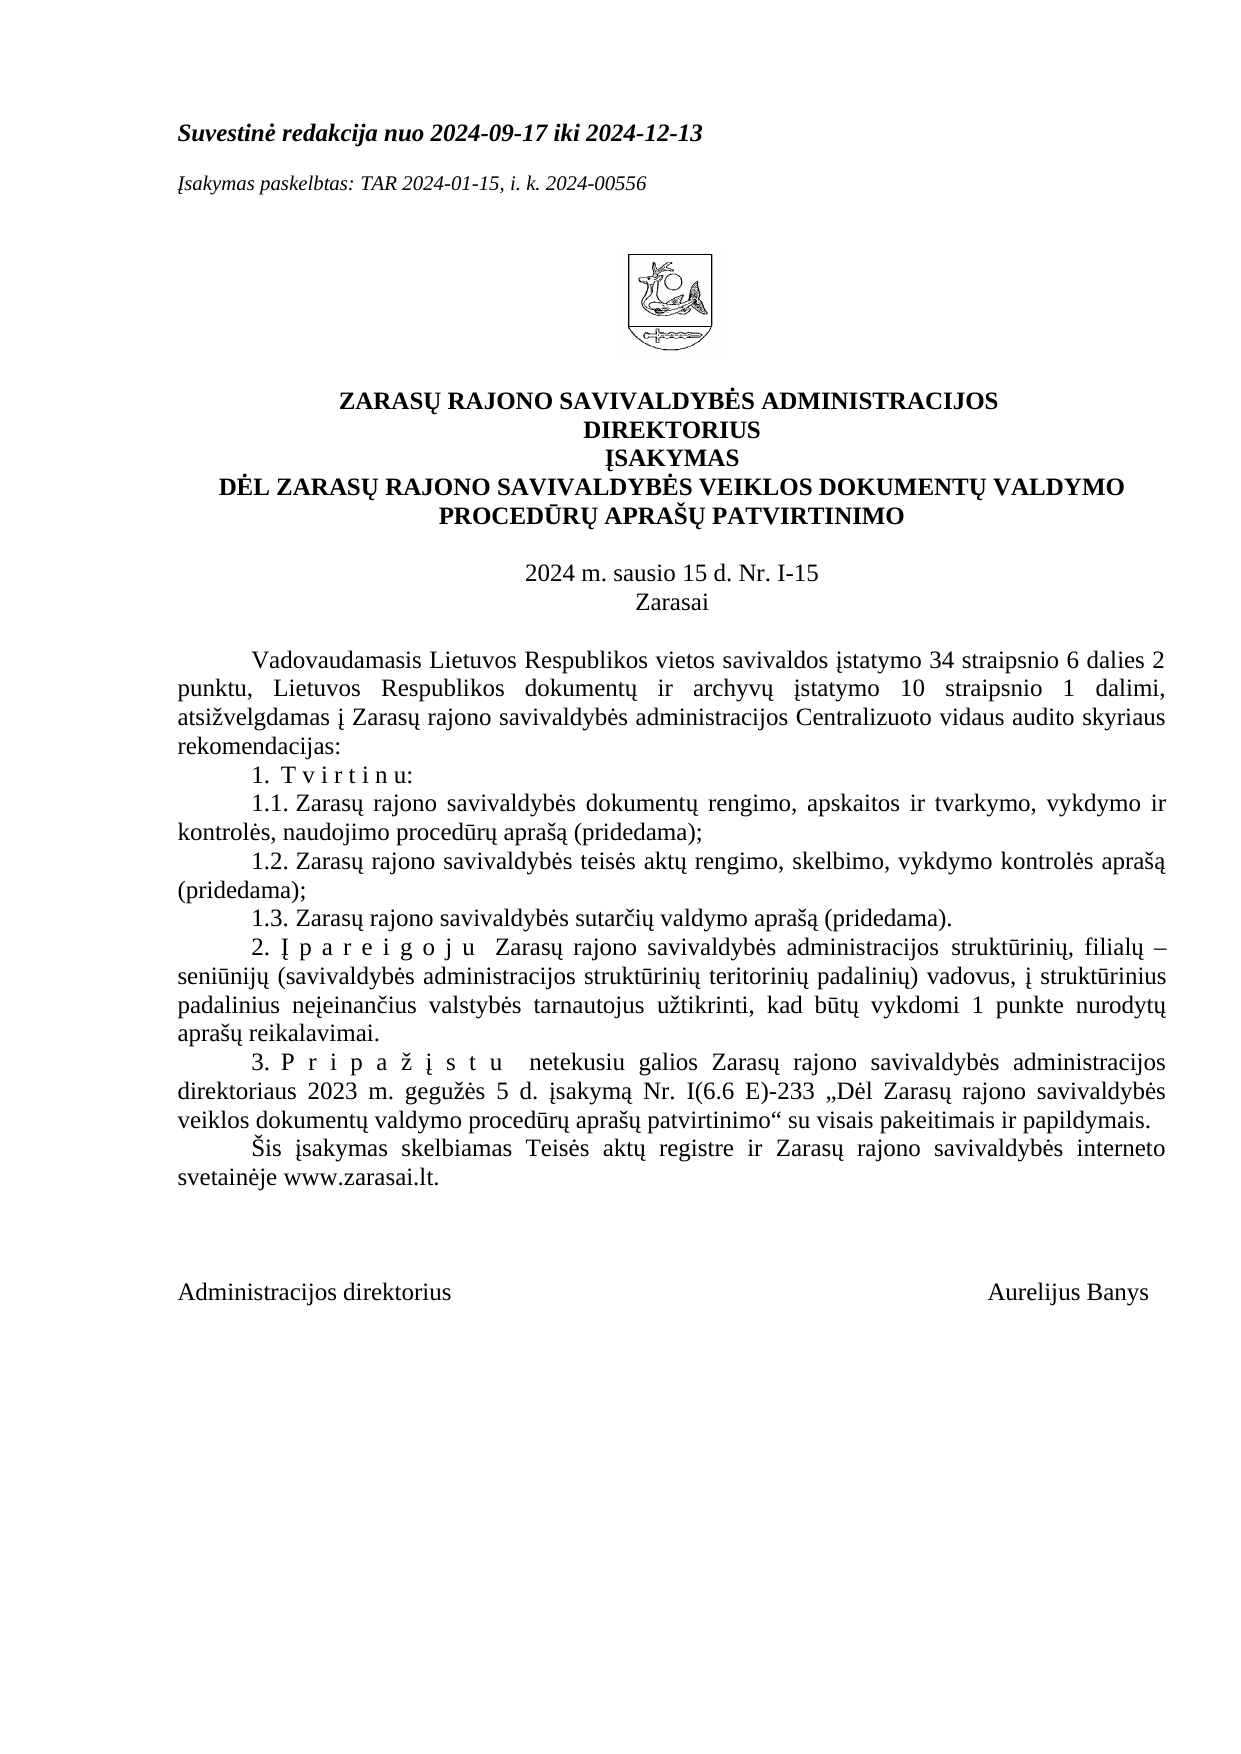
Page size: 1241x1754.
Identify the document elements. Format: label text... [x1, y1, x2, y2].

text Administracijos direktorius Aurelijus Banys [177, 1277, 1167, 1306]
text ZARASŲ RAJONO SAVIVALDYBĖs ADMINISTRACIJOS [177, 386, 1167, 415]
text 1.2. Zarasų rajono savivaldybės teisės aktų rengimo, skelbimo, vykdymo kontrolės aprašą (pridedama); [177, 846, 1167, 903]
text 1.3. Zarasų rajono savivaldybės sutarčių valdymo aprašą (pridedama). [177, 903, 1167, 932]
text ĮSAKYMAS [177, 443, 1167, 472]
text Įsakymas paskelbtas: TAR 2024-01-15, i. k. 2024-00556 [177, 171, 1167, 195]
text DIREKTORIUS [177, 415, 1167, 443]
text 1.1. Zarasų rajono savivaldybės dokumentų rengimo, apskaitos ir tvarkymo, vykdymo ir kontrolės, naudojimo procedūrų aprašą (pridedama); [177, 788, 1167, 846]
text Suvestinė redakcija nuo 2024-09-17 iki 2024-12-13 [177, 118, 1167, 147]
text 3. P r i p a ž į s t u netekusiu galios Zarasų rajono savivaldybės administracijos direktoriaus 2023 m. gegužės 5 d. įsakymą Nr. I(6.6 E)-233 „Dėl Zarasų rajono savivaldybės veiklos dokumentų valdymo procedūrų aprašų patvirtinimo“ su visais pakeitimais ir papildymais. [177, 1047, 1167, 1133]
text DĖL ZARASŲ RAJONO SAVIVALDYBĖS VEIKLOS DOKUMENTŲ VALDYMO PROCEDŪRŲ APRAŠŲ PATVIRTINIMO [177, 472, 1167, 530]
text 2024 m. sausio 15 d. Nr. I-15 [177, 558, 1167, 587]
text 2. Į p a r e i g o j u Zarasų rajono savivaldybės administracijos struktūrinių, filialų – seniūnijų (savivaldybės administracijos struktūrinių teritorinių padalinių) vadovus, į struktūrinius padalinius neįeinančius valstybės tarnautojus užtikrinti, kad būtų vykdomi 1 punkte nurodytų aprašų reikalavimai. [177, 932, 1167, 1047]
text Zarasai [177, 587, 1167, 616]
text Šis įsakymas skelbiamas Teisės aktų registre ir Zarasų rajono savivaldybės interneto svetainėje www.zarasai.lt. [177, 1133, 1167, 1191]
text Vadovaudamasis Lietuvos Respublikos vietos savivaldos įstatymo 34 straipsnio 6 dalies 2 punktu, Lietuvos Respublikos dokumentų ir archyvų įstatymo 10 straipsnio 1 dalimi, atsižvelgdamas į Zarasų rajono savivaldybės administracijos Centralizuoto vidaus audito skyriaus rekomendacijas: [177, 645, 1167, 760]
text 1. T v i r t i n u: [177, 760, 1167, 788]
